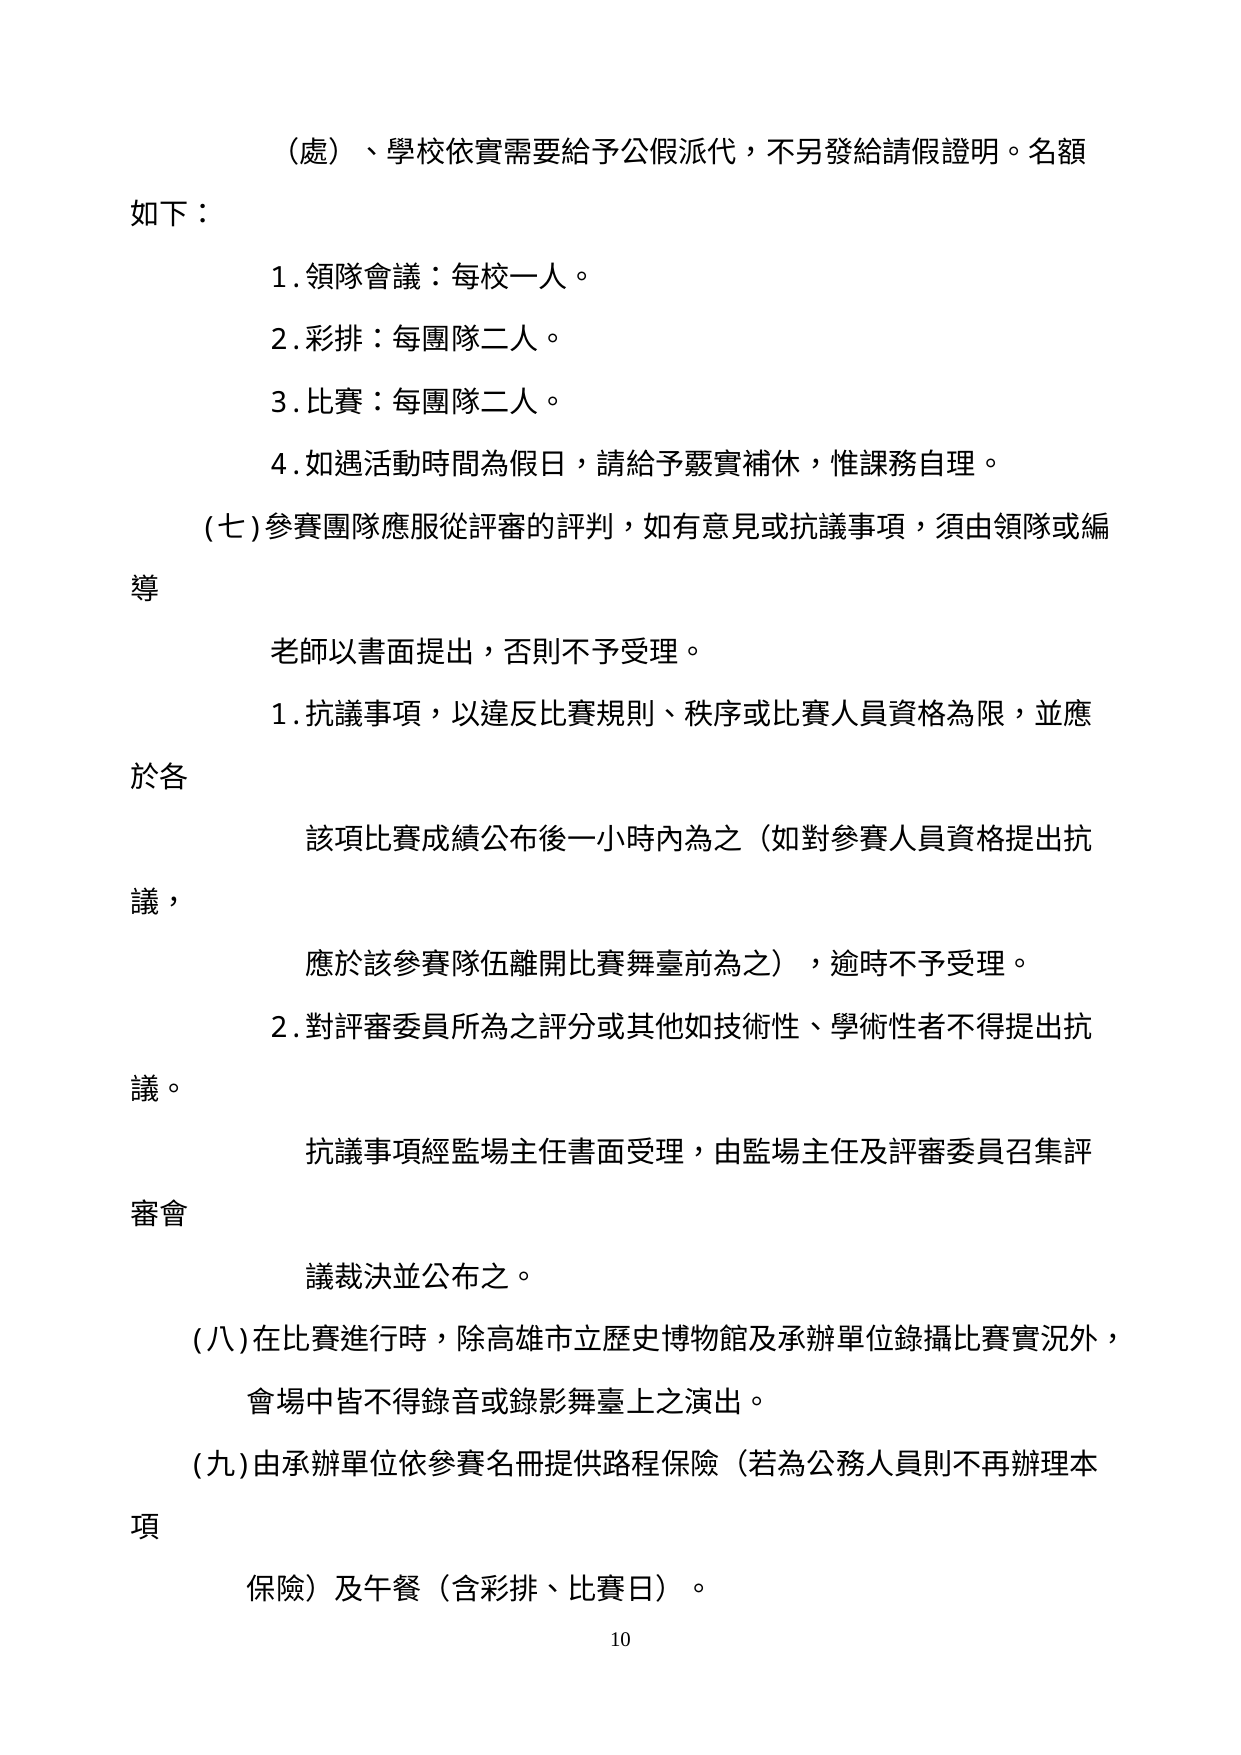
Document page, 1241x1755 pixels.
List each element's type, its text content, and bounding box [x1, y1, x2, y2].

text 老師以書面提出，否則不予受理。 [130, 608, 1110, 670]
text 1.領隊會議：每校一人。 [130, 233, 1110, 295]
text 應於該參賽隊伍離開比賽舞臺前為之），逾時不予受理。 [130, 920, 1110, 983]
text 2.對評審委員所為之評分或其他如技術性、學術性者不得提出抗議。 [130, 983, 1110, 1108]
text (七)參賽團隊應服從評審的評判，如有意見或抗議事項，須由領隊或編導 [130, 483, 1110, 608]
text 議裁決並公布之。 [130, 1233, 1110, 1295]
text 保險）及午餐（含彩排、比賽日）。 [130, 1545, 1110, 1608]
text 該項比賽成績公布後一小時內為之（如對參賽人員資格提出抗議， [130, 795, 1110, 920]
text 4.如遇活動時間為假日，請給予覈實補休，惟課務自理。 [130, 420, 1110, 483]
text （處）、學校依實需要給予公假派代，不另發給請假證明。名額如下： [130, 108, 1110, 233]
text 抗議事項經監場主任書面受理，由監場主任及評審委員召集評審會 [130, 1108, 1110, 1233]
text 1.抗議事項，以違反比賽規則、秩序或比賽人員資格為限，並應於各 [130, 670, 1110, 795]
text 會場中皆不得錄音或錄影舞臺上之演出。 [130, 1358, 1110, 1420]
text 3.比賽：每團隊二人。 [130, 358, 1110, 420]
text (九)由承辦單位依參賽名冊提供路程保險（若為公務人員則不再辦理本項 [130, 1420, 1110, 1545]
text (八)在比賽進行時，除高雄市立歷史博物館及承辦單位錄攝比賽實況外， [130, 1295, 1110, 1358]
text 2.彩排：每團隊二人。 [130, 295, 1110, 358]
